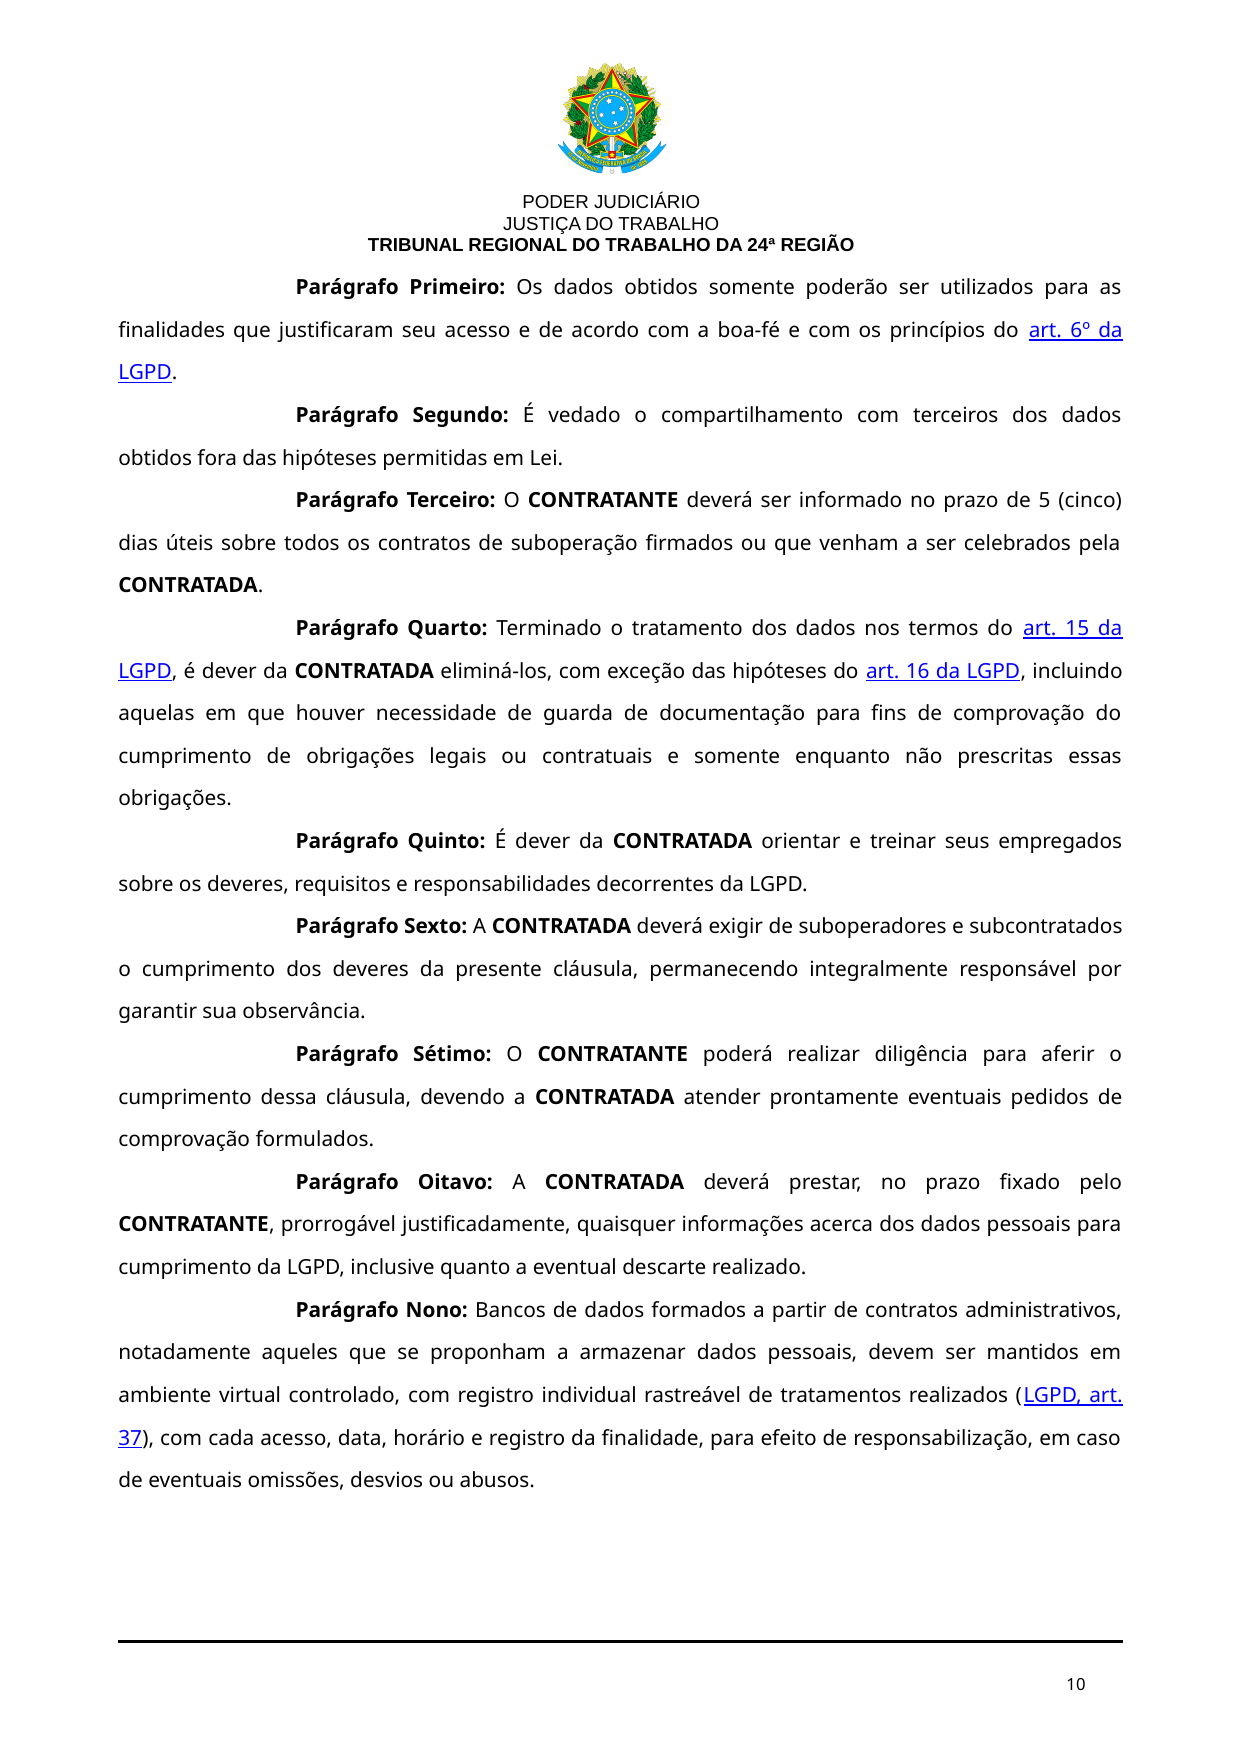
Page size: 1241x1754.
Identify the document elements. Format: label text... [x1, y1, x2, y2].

list Parágrafo Segundo: É vedado o compartilhamento com terceiros dos dados obtidos fora das hipóteses permitidas em Lei. [118, 400, 1123, 471]
list Parágrafo Nono: Bancos de dados formados a partir de contratos administrativos, notadamente aqueles que se proponham a armazenar dados pessoais, devem ser mantidos em ambiente virtual controlado, com registro individual rastreável de tratamentos realizados (LGPD, art. 37), com cada acesso, data, horário e registro da finalidade, para efeito de responsabilização, em caso de eventuais omissões, desvios ou abusos. [118, 1295, 1123, 1494]
list Parágrafo Sétimo: O CONTRATANTE poderá realizar diligência para aferir o cumprimento dessa cláusula, devendo a CONTRATADA atender prontamente eventuais pedidos de comprovação formulados. [118, 1039, 1123, 1153]
list Parágrafo Sexto: A CONTRATADA deverá exigir de suboperadores e subcontratados o cumprimento dos deveres da presente cláusula, permanecendo integralmente responsável por garantir sua observância. [118, 911, 1123, 1025]
list Parágrafo Primeiro: Os dados obtidos somente poderão ser utilizados para as finalidades que justificaram seu acesso e de acordo com a boa-fé e com os princípios do art. 6º da LGPD. [118, 272, 1123, 386]
list Parágrafo Quinto: É dever da CONTRATADA orientar e treinar seus empregados sobre os deveres, requisitos e responsabilidades decorrentes da LGPD. [118, 826, 1123, 897]
list Parágrafo Terceiro: O CONTRATANTE deverá ser informado no prazo de 5 (cinco) dias úteis sobre todos os contratos de suboperação firmados ou que venham a ser celebrados pela CONTRATADA. [118, 485, 1123, 599]
list Parágrafo Quarto: Terminado o tratamento dos dados nos termos do art. 15 da LGPD, é dever da CONTRATADA eliminá-los, com exceção das hipóteses do art. 16 da LGPD, incluindo aquelas em que houver necessidade de guarda de documentação para fins de comprovação do cumprimento de obrigações legais ou contratuais e somente enquanto não prescritas essas obrigações. [118, 613, 1123, 812]
list Parágrafo Oitavo: A CONTRATADA deverá prestar, no prazo fixado pelo CONTRATANTE, prorrogável justificadamente, quaisquer informações acerca dos dados pessoais para cumprimento da LGPD, inclusive quanto a eventual descarte realizado. [118, 1167, 1123, 1281]
